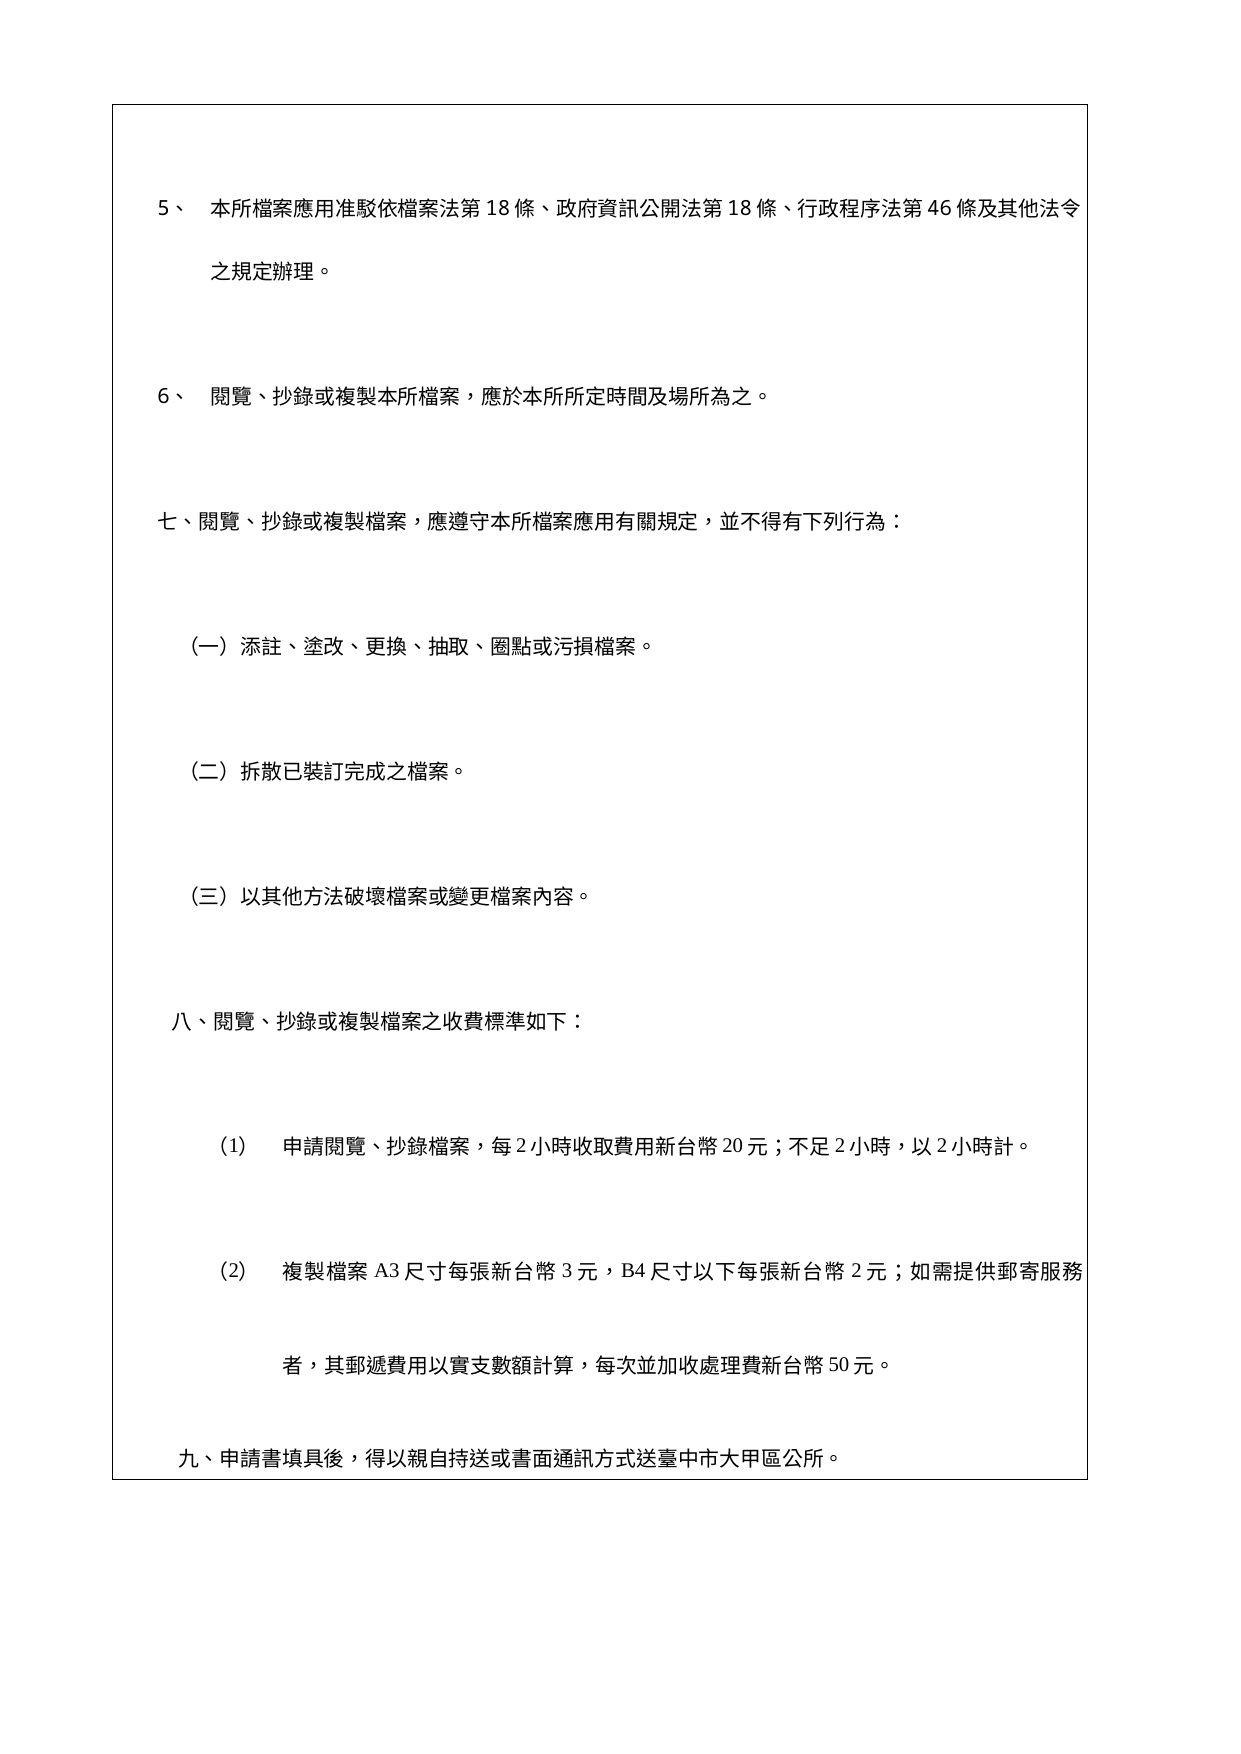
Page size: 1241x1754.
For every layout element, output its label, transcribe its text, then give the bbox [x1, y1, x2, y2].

table_header 填 寫 須 知 ※標記者，請依需要加填，其他欄位請填具完整。 身分證明文件字號請填列身分證字號或護照號碼。 代理人如係意定代理者，請檢具委任書；如係法定代理者，請檢具相關證明文件影本。申請案件屬個人隱私資料者，請檢具身分關係證明文件。 法人、團體、事務所或營業所請附登記證影本。 本所檔案應用准駁依檔案法第18條、政府資訊公開法第18條、行政程序法第46條及其他法令之規定辦理。 閱覽、抄錄或複製本所檔案，應於本所所定時間及場所為之。 七、閱覽、抄錄或複製檔案，應遵守本所檔案應用有關規定，並不得有下列行為： （一）添註、塗改、更換、抽取、圈點或污損檔案。 （二）拆散已裝訂完成之檔案。 （三）以其他方法破壞檔案或變更檔案內容。 八、閱覽、抄錄或複製檔案之收費標準如下： 申請閱覽、抄錄檔案，每2小時收取費用新台幣20元；不足2小時，以2小時計。 複製檔案A3尺寸每張新台幣3元，B4尺寸以下每張新台幣2元；如需提供郵寄服務者，其郵遞費用以實支數額計算，每次並加收處理費新台幣50元。 九、申請書填具後，得以親自持送或書面通訊方式送臺中市大甲區公所。 地址：（437）臺中市大甲區民權路52號。電話：(04)26872101。 十、檔案應用場所：臺中市大甲區公所4樓檔案室。 開 放 時 間：週一至週五，上午8時30分至11時30分；下午1時30分至4時30分。 國定例假日不開放。 十一、其他事項： 違反第7項規定，依檔案法第26條規定，本所得停止其閱覽或抄錄。其涉及刑事責任者，移送法辦。 依檔案法施行細則第22條規定，抄錄或複製檔案，如涉及著作權事項，應依著作權法及其相關規定辦理。 閱覽本所檔案應以使用本所提供之設備為原則；如有使用可攜式電腦或可攜式媒體，應於申請時載明，非經許可不得為之。可攜式媒體使用前應經本所掃毒檢查。 [113, 105, 1087, 1479]
